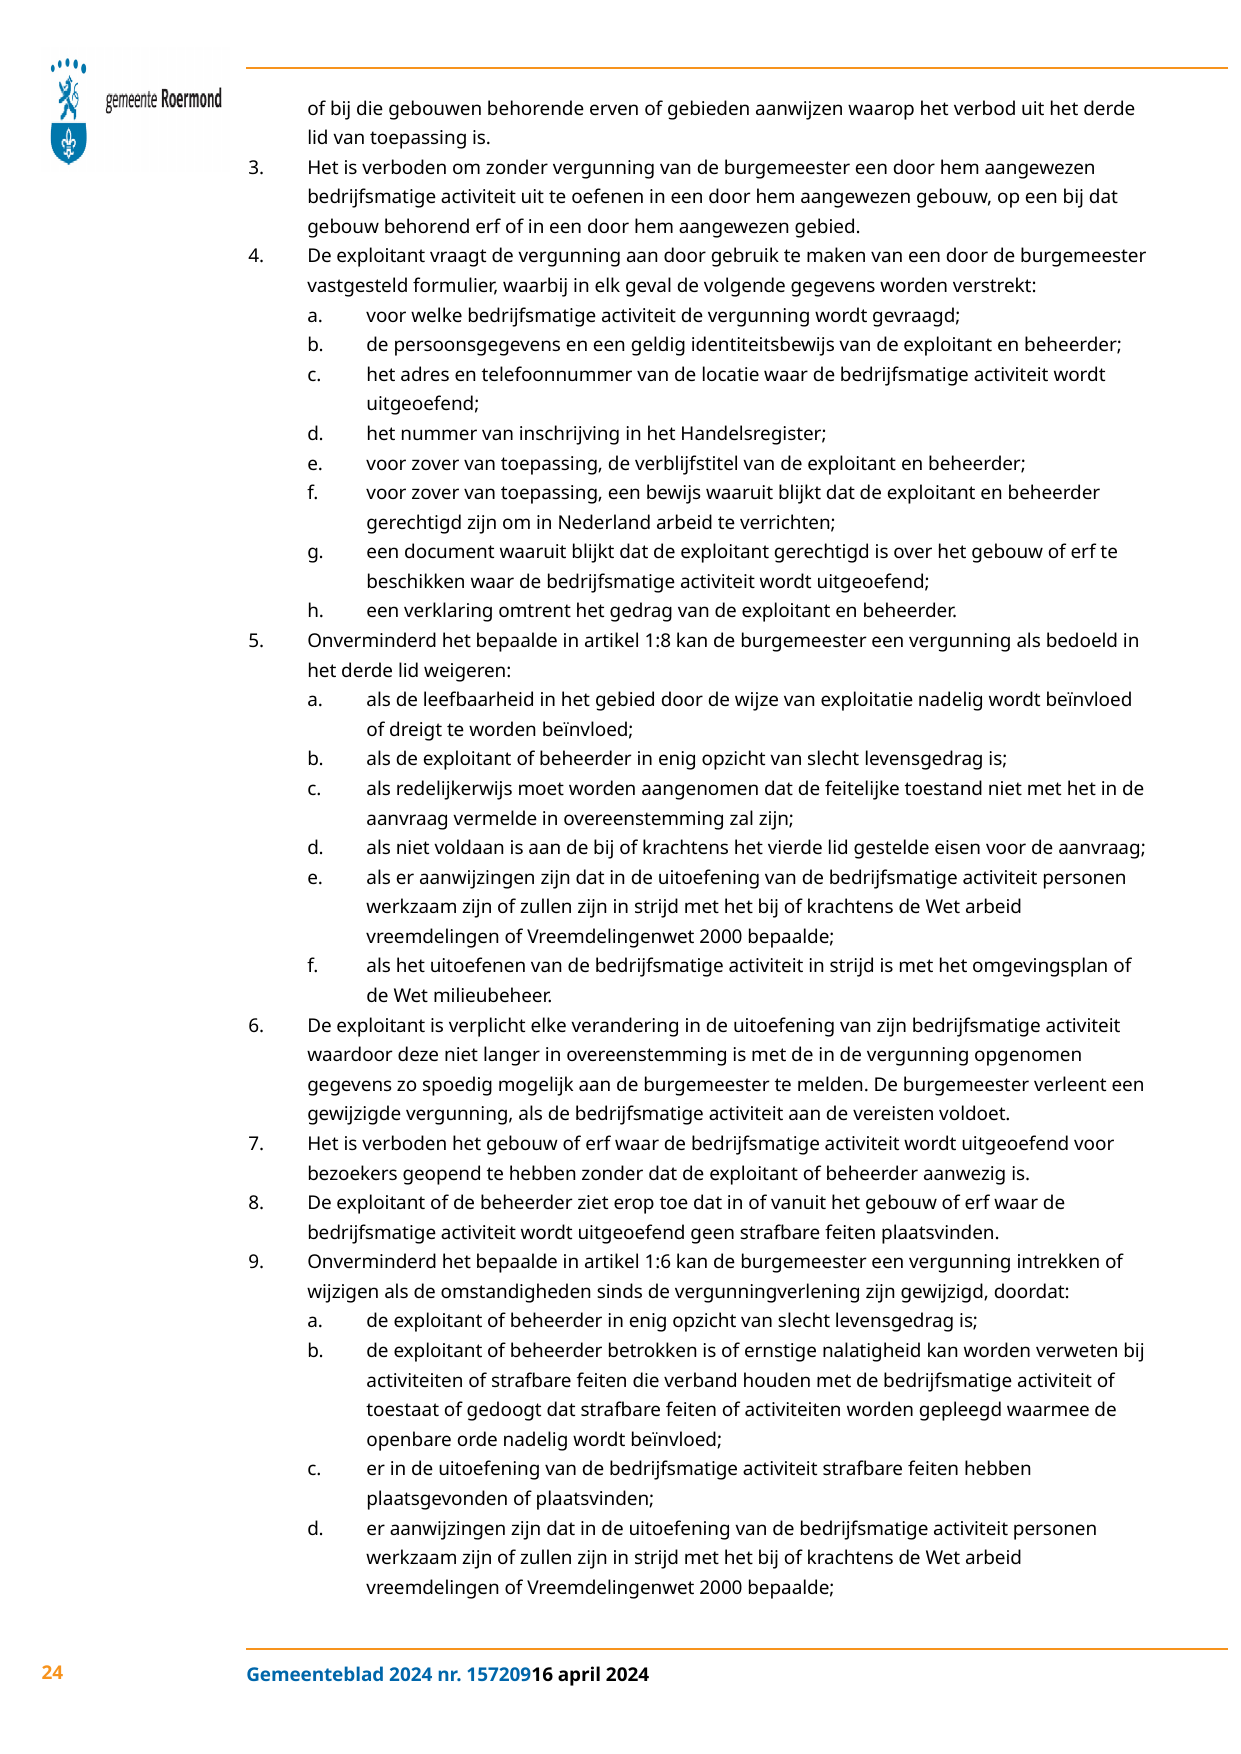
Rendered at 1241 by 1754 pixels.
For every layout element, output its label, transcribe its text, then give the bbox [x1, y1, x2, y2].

list er in de uitoefening van de bedrijfsmatige activiteit strafbare feiten hebben plaatsgevonden of plaatsvinden; [307, 1456, 1152, 1511]
list de exploitant of beheerder betrokken is of ernstige nalatigheid kan worden verweten bij activiteiten of strafbare feiten die verband houden met de bedrijfsmatige activiteit of toestaat of gedoogt dat strafbare feiten of activiteiten worden gepleegd waarmee de openbare orde nadelig wordt beïnvloed; [307, 1337, 1152, 1452]
list een verklaring omtrent het gedrag van de exploitant en beheerder. [307, 598, 1152, 623]
list De exploitant vraagt de vergunning aan door gebruik te maken van een door de burgemeester vastgesteld formulier, waarbij in elk geval de volgende gegevens worden verstrekt: [248, 243, 1152, 298]
list een document waaruit blijkt dat de exploitant gerechtigd is over het gebouw of erf te beschikken waar de bedrijfsmatige activiteit wordt uitgeoefend; [307, 538, 1152, 594]
list als er aanwijzingen zijn dat in de uitoefening van de bedrijfsmatige activiteit personen werkzaam zijn of zullen zijn in strijd met het bij of krachtens de Wet arbeid vreemdelingen of Vreemdelingenwet 2000 bepaalde; [307, 864, 1152, 949]
list Het is verboden het gebouw of erf waar de bedrijfsmatige activiteit wordt uitgeoefend voor bezoekers geopend te hebben zonder dat de exploitant of beheerder aanwezig is. [248, 1130, 1152, 1186]
list Onverminderd het bepaalde in artikel 1:8 kan de burgemeester een vergunning als bedoeld in het derde lid weigeren: [248, 627, 1152, 683]
list De exploitant is verplicht elke verandering in de uitoefening van zijn bedrijfsmatige activiteit waardoor deze niet langer in overeenstemming is met de in de vergunning opgenomen gegevens zo spoedig mogelijk aan de burgemeester te melden. De burgemeester verleent een gewijzigde vergunning, als de bedrijfsmatige activiteit aan de vereisten voldoet. [248, 1012, 1152, 1126]
picture [41, 47, 231, 172]
list als redelijkerwijs moet worden aangenomen dat de feitelijke toestand niet met het in de aanvraag vermelde in overeenstemming zal zijn; [307, 775, 1152, 831]
list het nummer van inschrijving in het Handelsregister; [307, 420, 1152, 446]
list als de leefbaarheid in het gebied door de wijze van exploitatie nadelig wordt beïnvloed of dreigt te worden beïnvloed; [307, 686, 1152, 742]
list de exploitant of beheerder in enig opzicht van slecht levensgedrag is; [307, 1308, 1152, 1333]
list als de exploitant of beheerder in enig opzicht van slecht levensgedrag is; [307, 746, 1152, 771]
list de persoonsgegevens en een geldig identiteitsbewijs van de exploitant en beheerder; [307, 331, 1152, 357]
list voor zover van toepassing, de verblijfstitel van de exploitant en beheerder; [307, 450, 1152, 476]
list of bij die gebouwen behorende erven of gebieden aanwijzen waarop het verbod uit het derde lid van toepassing is. [248, 95, 1152, 150]
list als niet voldaan is aan de bij of krachtens het vierde lid gestelde eisen voor de aanvraag; [307, 834, 1152, 860]
list Het is verboden om zonder vergunning van de burgemeester een door hem aangewezen bedrijfsmatige activiteit uit te oefenen in een door hem aangewezen gebouw, op een bij dat gebouw behorend erf of in een door hem aangewezen gebied. [248, 154, 1152, 239]
list voor welke bedrijfsmatige activiteit de vergunning wordt gevraagd; [307, 302, 1152, 328]
list er aanwijzingen zijn dat in de uitoefening van de bedrijfsmatige activiteit personen werkzaam zijn of zullen zijn in strijd met het bij of krachtens de Wet arbeid vreemdelingen of Vreemdelingenwet 2000 bepaalde; [307, 1515, 1152, 1600]
list Onverminderd het bepaalde in artikel 1:6 kan de burgemeester een vergunning intrekken of wijzigen als de omstandigheden sinds de vergunningverlening zijn gewijzigd, doordat: [248, 1248, 1152, 1304]
list als het uitoefenen van de bedrijfsmatige activiteit in strijd is met het omgevingsplan of de Wet milieubeheer. [307, 953, 1152, 1008]
list het adres en telefoonnummer van de locatie waar de bedrijfsmatige activiteit wordt uitgeoefend; [307, 361, 1152, 416]
list De exploitant of de beheerder ziet erop toe dat in of vanuit het gebouw of erf waar de bedrijfsmatige activiteit wordt uitgeoefend geen strafbare feiten plaatsvinden. [248, 1189, 1152, 1245]
list voor zover van toepassing, een bewijs waaruit blijkt dat de exploitant en beheerder gerechtigd zijn om in Nederland arbeid te verrichten; [307, 479, 1152, 535]
